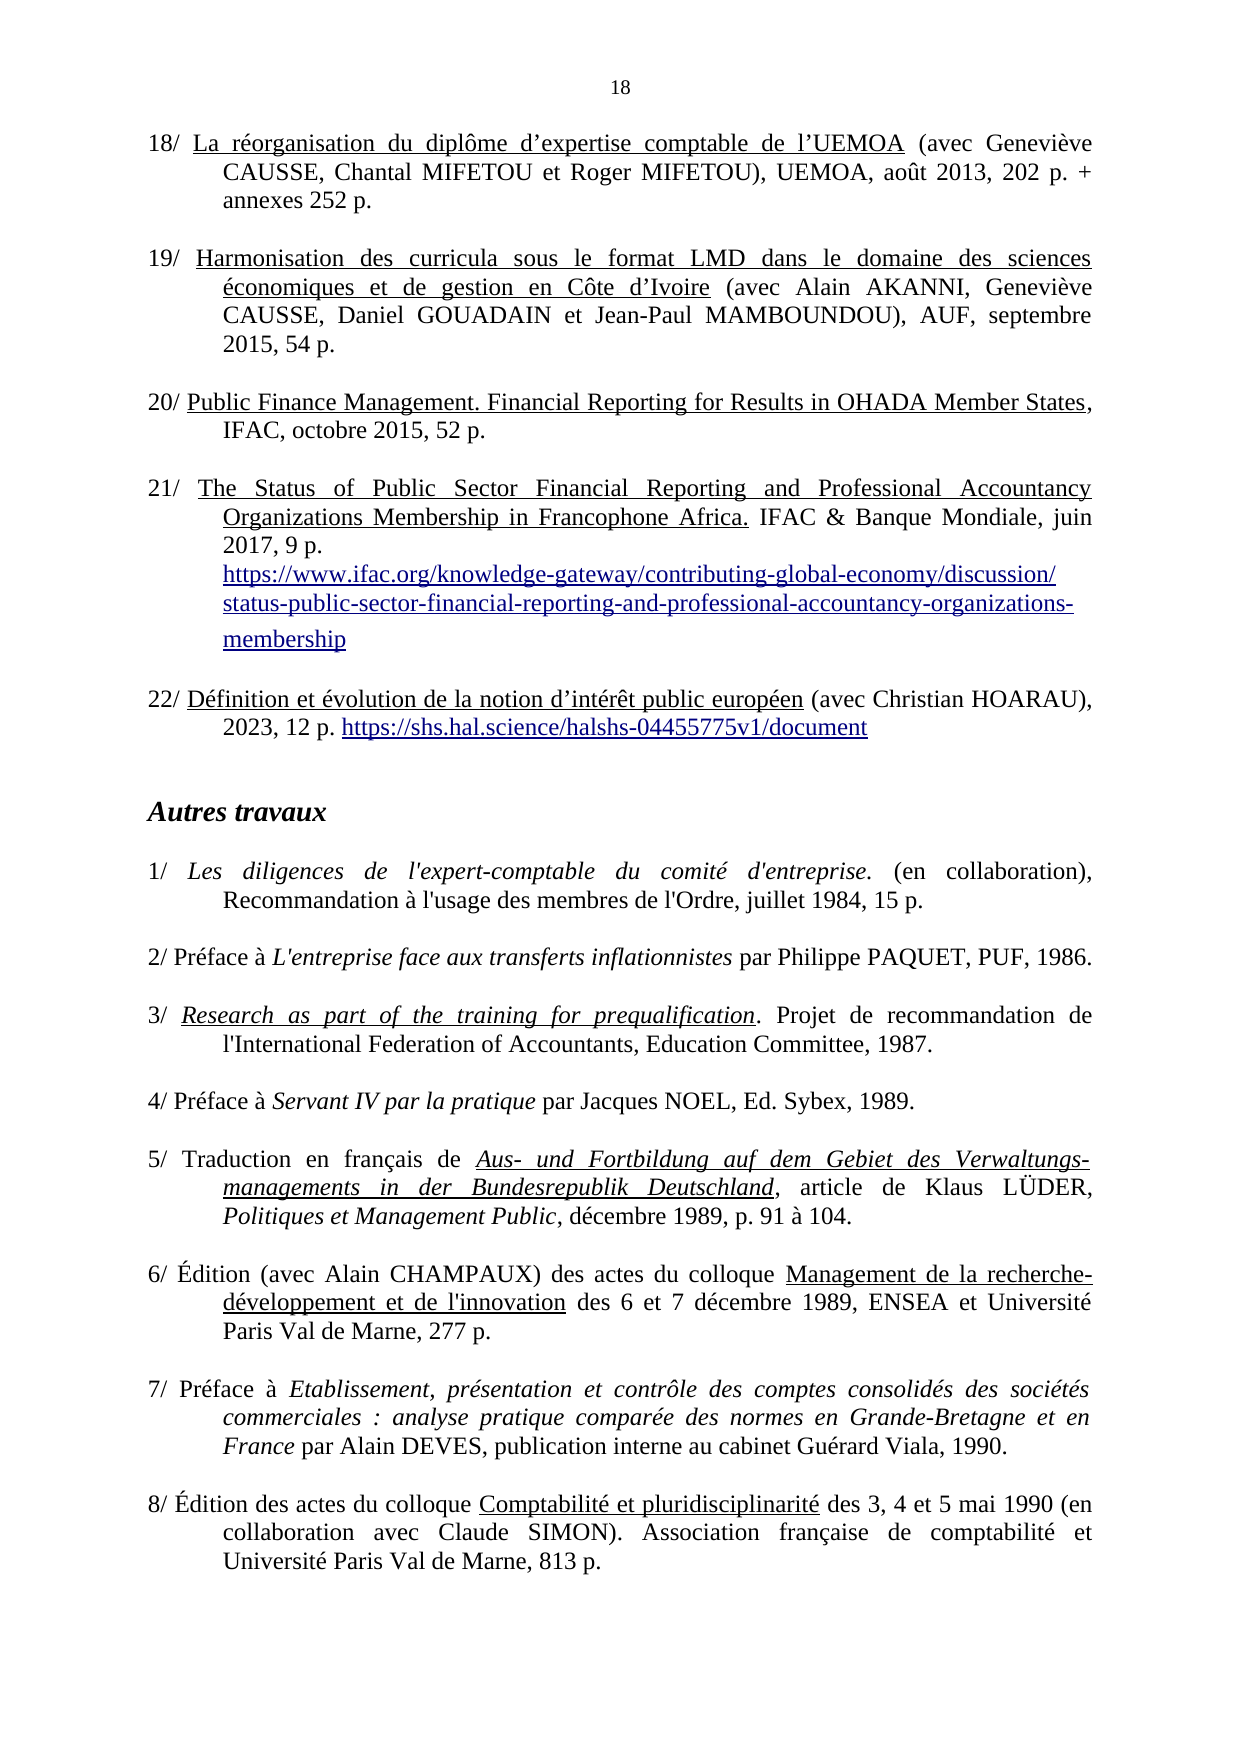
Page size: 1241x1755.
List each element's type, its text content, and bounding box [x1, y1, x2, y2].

text 2/ Préface à L'entreprise face aux transferts inflationnistes par Philippe PAQUET, PUF, 1986. [148, 942, 1093, 971]
text 20/ Public Finance Management. Financial Reporting for Results in OHADA Member States, IFAC, octobre 2015, 52 p. [148, 387, 1093, 444]
text 5/ Traduction en français de Aus- und Fortbildung auf dem Gebiet des Verwaltungs-managements in der Bundesrepublik Deutschland, article de Klaus LüDER, Politiques et Management Public, décembre 1989, p. 91 à 104. [148, 1144, 1093, 1230]
text 3/ Research as part of the training for prequalification. Projet de recommandation de l'International Federation of Accountants, Education Committee, 1987. [148, 1000, 1093, 1057]
text 18/ La réorganisation du diplôme d’expertise comptable de l’UEMOA (avec Geneviève CAUSSE, Chantal MIFETOU et Roger MIFETOU), UEMOA, août 2013, 202 p. + annexes 252 p. [148, 128, 1093, 214]
text 1/ Les diligences de l'expert-comptable du comité d'entreprise. (en collaboration), Recommandation à l'usage des membres de l'Ordre, juillet 1984, 15 p. [148, 856, 1093, 914]
text 8/ Édition des actes du colloque Comptabilité et pluridisciplinarité des 3, 4 et 5 mai 1990 (en collaboration avec Claude SIMON). Association française de comptabilité et Université Paris Val de Marne, 813 p. [148, 1489, 1093, 1575]
text 4/ Préface à Servant IV par la pratique par Jacques NOEL, Ed. Sybex, 1989. [148, 1086, 1093, 1115]
text 21/ The Status of Public Sector Financial Reporting and Professional Accountancy Organizations Membership in Francophone Africa. IFAC & Banque Mondiale, juin 2017, 9 p. [148, 473, 1093, 559]
text 6/ Édition (avec Alain CHAMPAUX) des actes du colloque Management de la recherche-développement et de l'innovation des 6 et 7 décembre 1989, ENSEA et Université Paris Val de Marne, 277 p. [148, 1259, 1093, 1345]
text 19/ Harmonisation des curricula sous le format LMD dans le domaine des sciences économiques et de gestion en Côte d’Ivoire (avec Alain AKANNI, Geneviève CAUSSE, Daniel GOUADAIN et Jean-Paul MAMBOUNDOU), AUF, septembre 2015, 54 p. [148, 243, 1093, 358]
subtitle Autres travaux [148, 794, 1093, 827]
text 7/ Préface à Etablissement, présentation et contrôle des comptes consolidés des sociétés commerciales : analyse pratique comparée des normes en Grande-Bretagne et en France par Alain DEVES, publication interne au cabinet Guérard Viala, 1990. [148, 1374, 1093, 1460]
text 22/ Définition et évolution de la notion d’intérêt public européen (avec Christian HOARAU), 2023, 12 p. https://shs.hal.science/halshs-04455775v1/document [148, 684, 1093, 741]
text https://www.ifac.org/knowledge-gateway/contributing-global-economy/discussion/status-public-sector-financial-reporting-and-professional-accountancy-organizations-membership [148, 559, 1093, 655]
